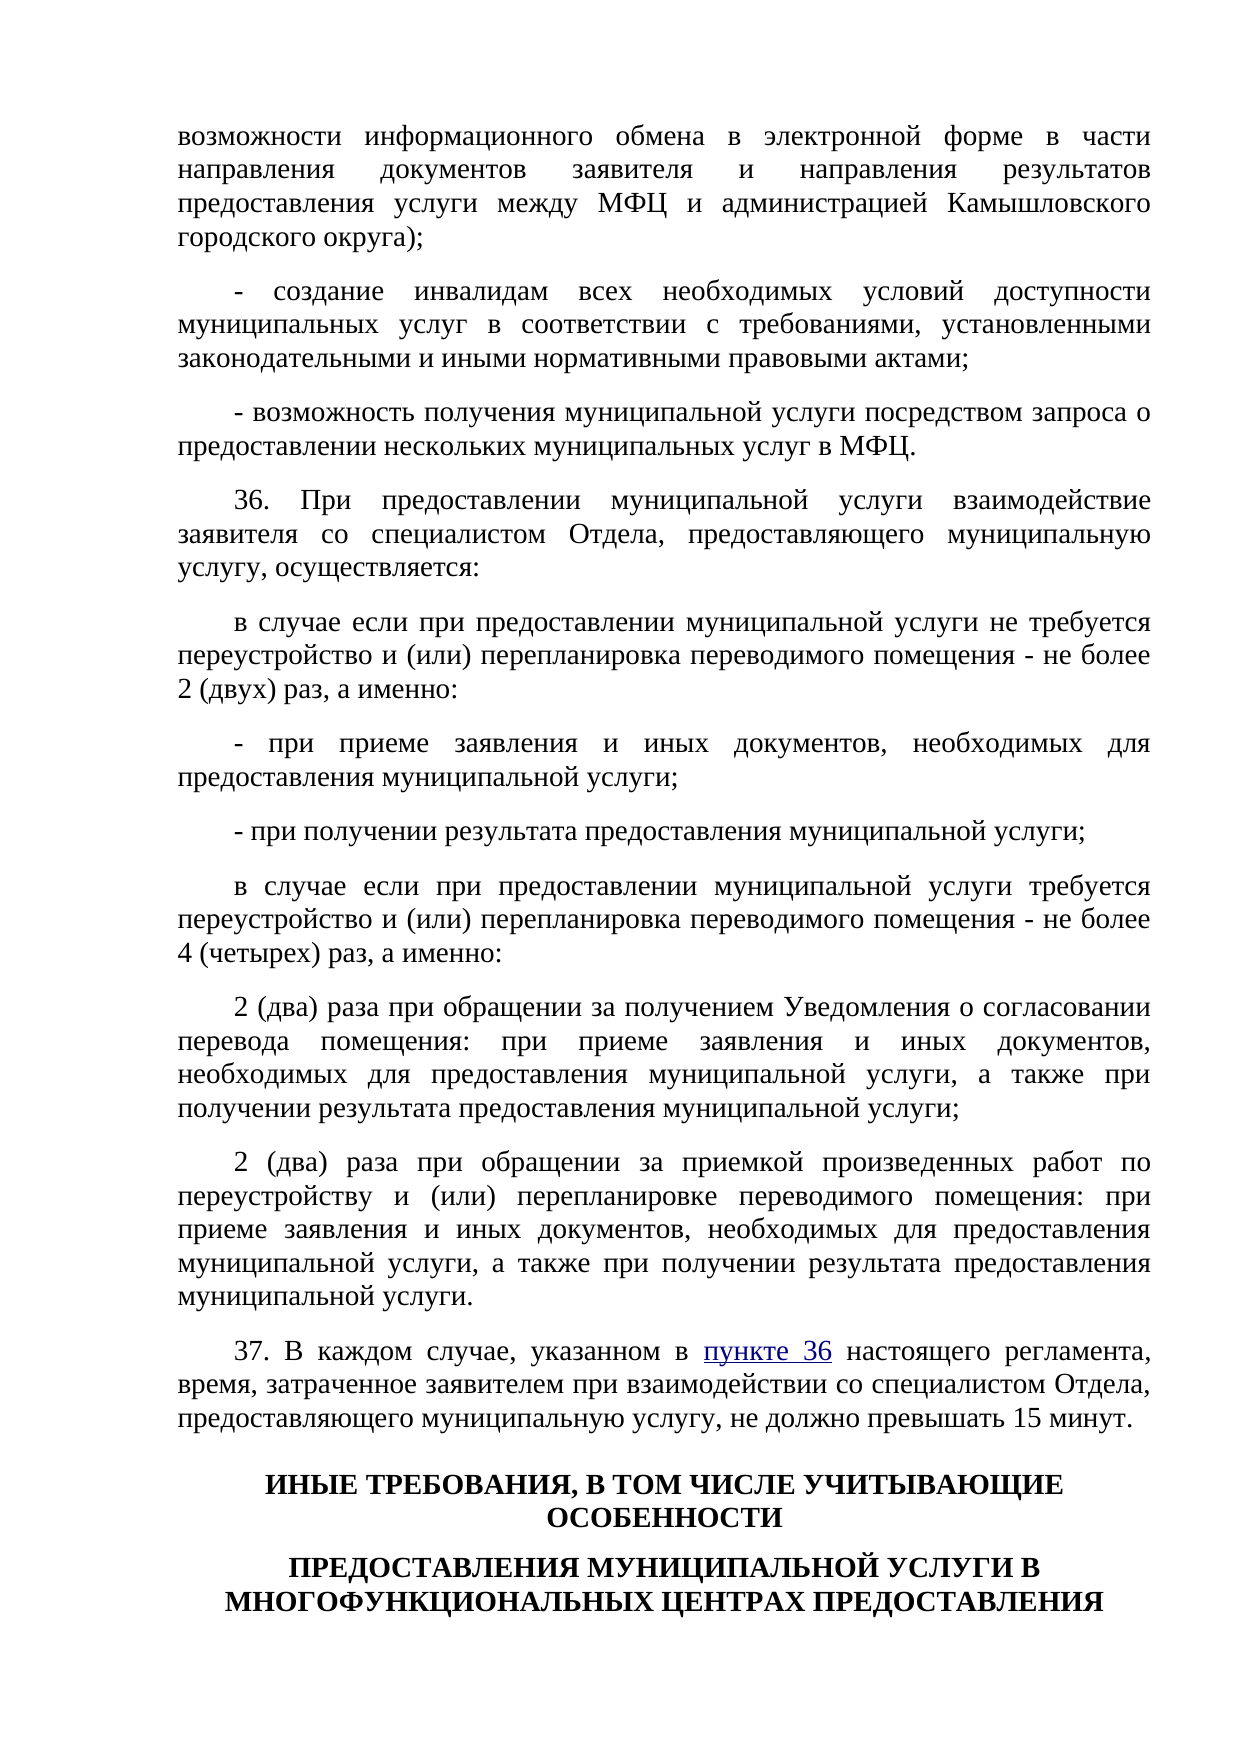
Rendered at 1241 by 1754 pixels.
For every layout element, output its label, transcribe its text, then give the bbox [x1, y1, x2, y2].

text 2 (два) раза при обращении за приемкой произведенных работ по переустройству и (или) перепланировке переводимого помещения: при приеме заявления и иных документов, необходимых для предоставления муниципальной услуги, а также при получении результата предоставления муниципальной услуги. [177, 1144, 1152, 1312]
text 2 (два) раза при обращении за получением Уведомления о согласовании перевода помещения: при приеме заявления и иных документов, необходимых для предоставления муниципальной услуги, а также при получении результата предоставления муниципальной услуги; [177, 989, 1152, 1123]
text возможности информационного обмена в электронной форме в части направления документов заявителя и направления результатов предоставления услуги между МФЦ и администрацией Камышловского городского округа); [177, 118, 1152, 252]
text 36. При предоставлении муниципальной услуги взаимодействие заявителя со специалистом Отдела, предоставляющего муниципальную услугу, осуществляется: [177, 482, 1152, 583]
text в случае если при предоставлении муниципальной услуги требуется переустройство и (или) перепланировка переводимого помещения - не более 4 (четырех) раз, а именно: [177, 868, 1152, 968]
text ИНЫЕ ТРЕБОВАНИЯ, В ТОМ ЧИСЛЕ УЧИТЫВАЮЩИЕ ОСОБЕННОСТИ [177, 1467, 1152, 1534]
text ПРЕДОСТАВЛЕНИЯ МУНИЦИПАЛЬНОЙ УСЛУГИ В МНОГОФУНКЦИОНАЛЬНЫХ ЦЕНТРАХ ПРЕДОСТАВЛЕНИЯ [177, 1551, 1152, 1618]
text в случае если при предоставлении муниципальной услуги не требуется переустройство и (или) перепланировка переводимого помещения - не более 2 (двух) раз, а именно: [177, 604, 1152, 704]
text - при приеме заявления и иных документов, необходимых для предоставления муниципальной услуги; [177, 725, 1152, 792]
text 37. В каждом случае, указанном в пункте 36 настоящего регламента, время, затраченное заявителем при взаимодействии со специалистом Отдела, предоставляющего муниципальную услугу, не должно превышать 15 минут. [177, 1333, 1152, 1433]
text - создание инвалидам всех необходимых условий доступности муниципальных услуг в соответствии с требованиями, установленными законодательными и иными нормативными правовыми актами; [177, 273, 1152, 374]
text - при получении результата предоставления муниципальной услуги; [177, 813, 1152, 847]
text - возможность получения муниципальной услуги посредством запроса о предоставлении нескольких муниципальных услуг в МФЦ. [177, 394, 1152, 462]
